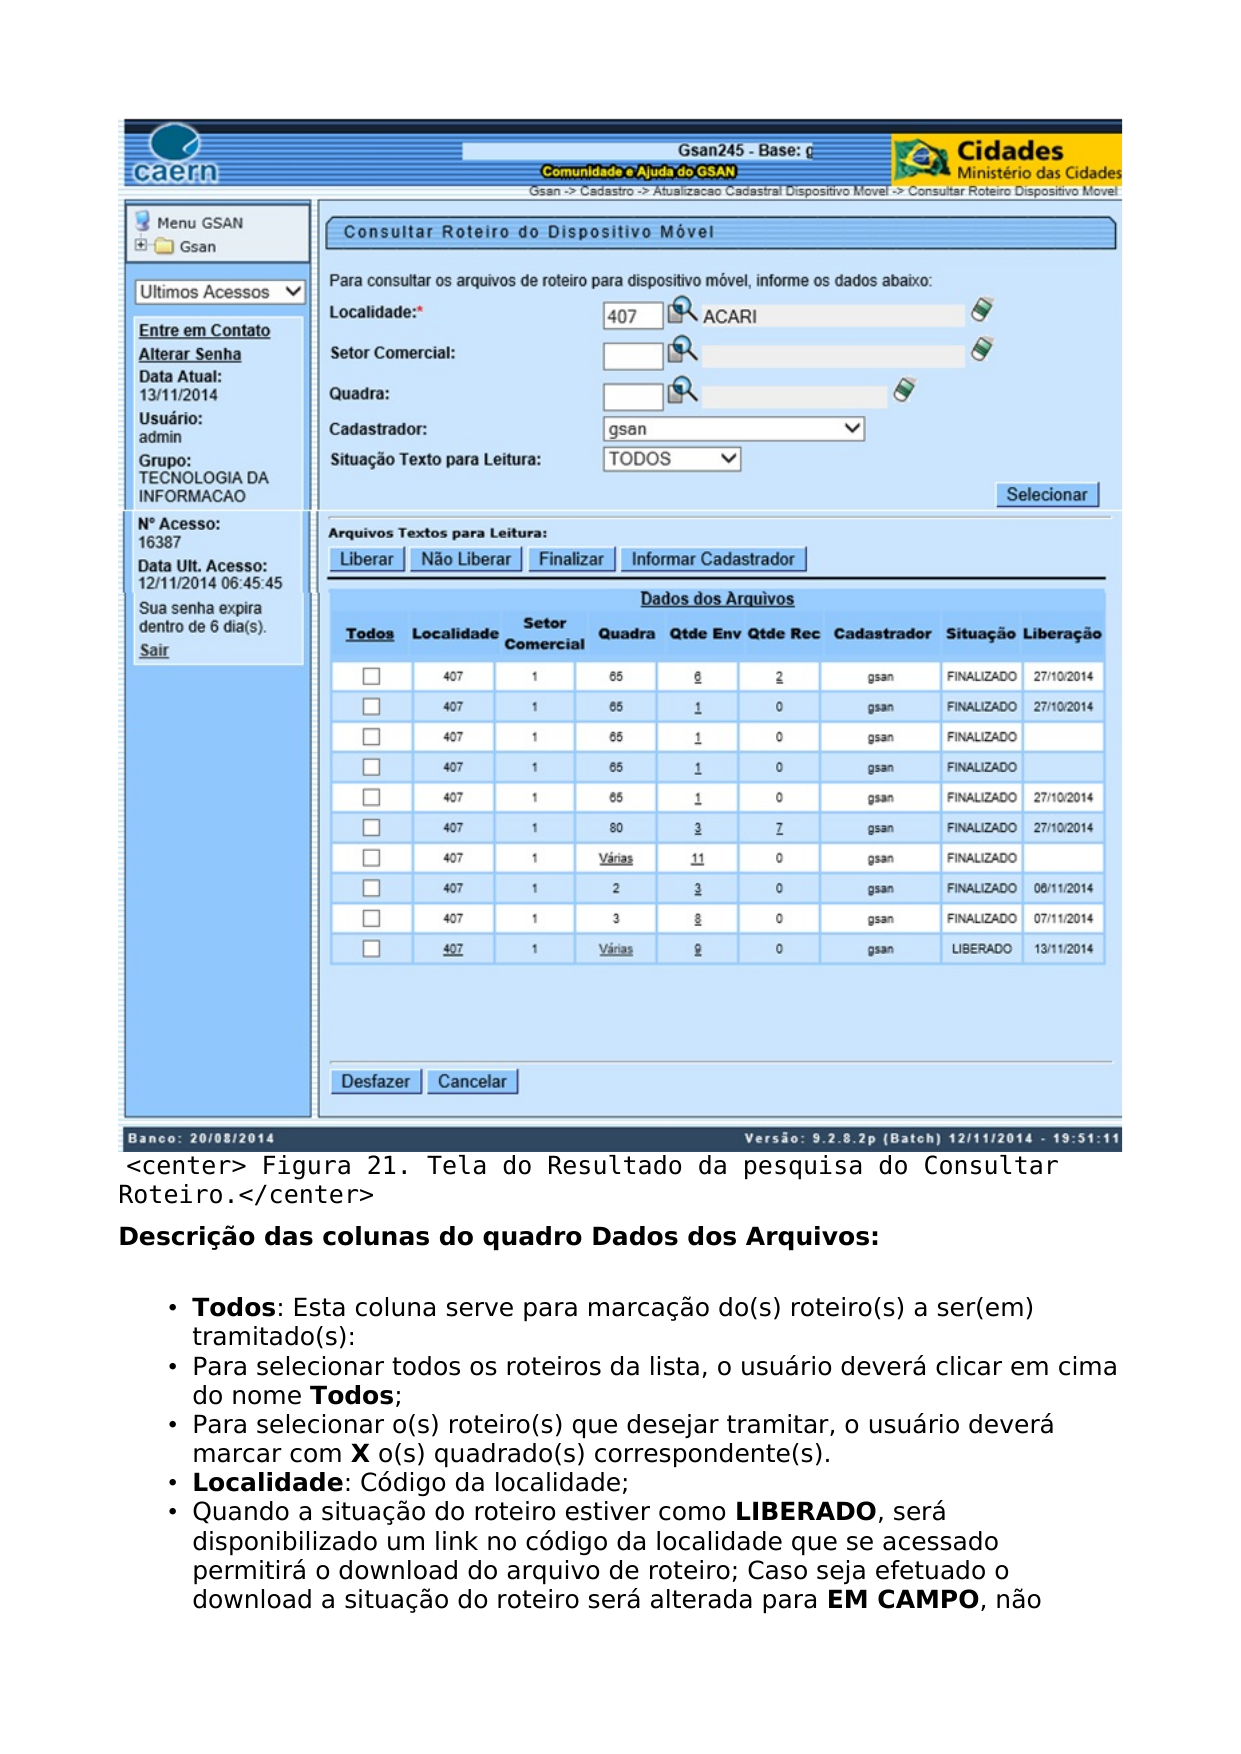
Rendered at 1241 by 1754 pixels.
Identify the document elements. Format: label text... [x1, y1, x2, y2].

list Todos: Esta coluna serve para marcação do(s) roteiro(s) a ser(em) tramitado(s): [177, 1293, 1122, 1352]
text <center> Figura 21. Tela do Resultado da pesquisa do Consultar Roteiro.</center> [118, 1152, 1122, 1210]
list Para selecionar o(s) roteiro(s) que desejar tramitar, o usuário deverá marcar com X o(s) quadrado(s) correspondente(s). [177, 1410, 1122, 1468]
list Quando a situação do roteiro estiver como LIBERADO, será disponibilizado um link no código da localidade que se acessado permitirá o download do arquivo de roteiro; Caso seja efetuado o download a situação do roteiro será alterada para EM CAMPO, não [177, 1498, 1122, 1614]
list Localidade: Código da localidade; [177, 1468, 1122, 1498]
list Para selecionar todos os roteiros da lista, o usuário deverá clicar em cima do nome Todos; [177, 1352, 1122, 1410]
text Descrição das colunas do quadro Dados dos Arquivos: [118, 1222, 1122, 1251]
picture [118, 118, 1123, 1152]
